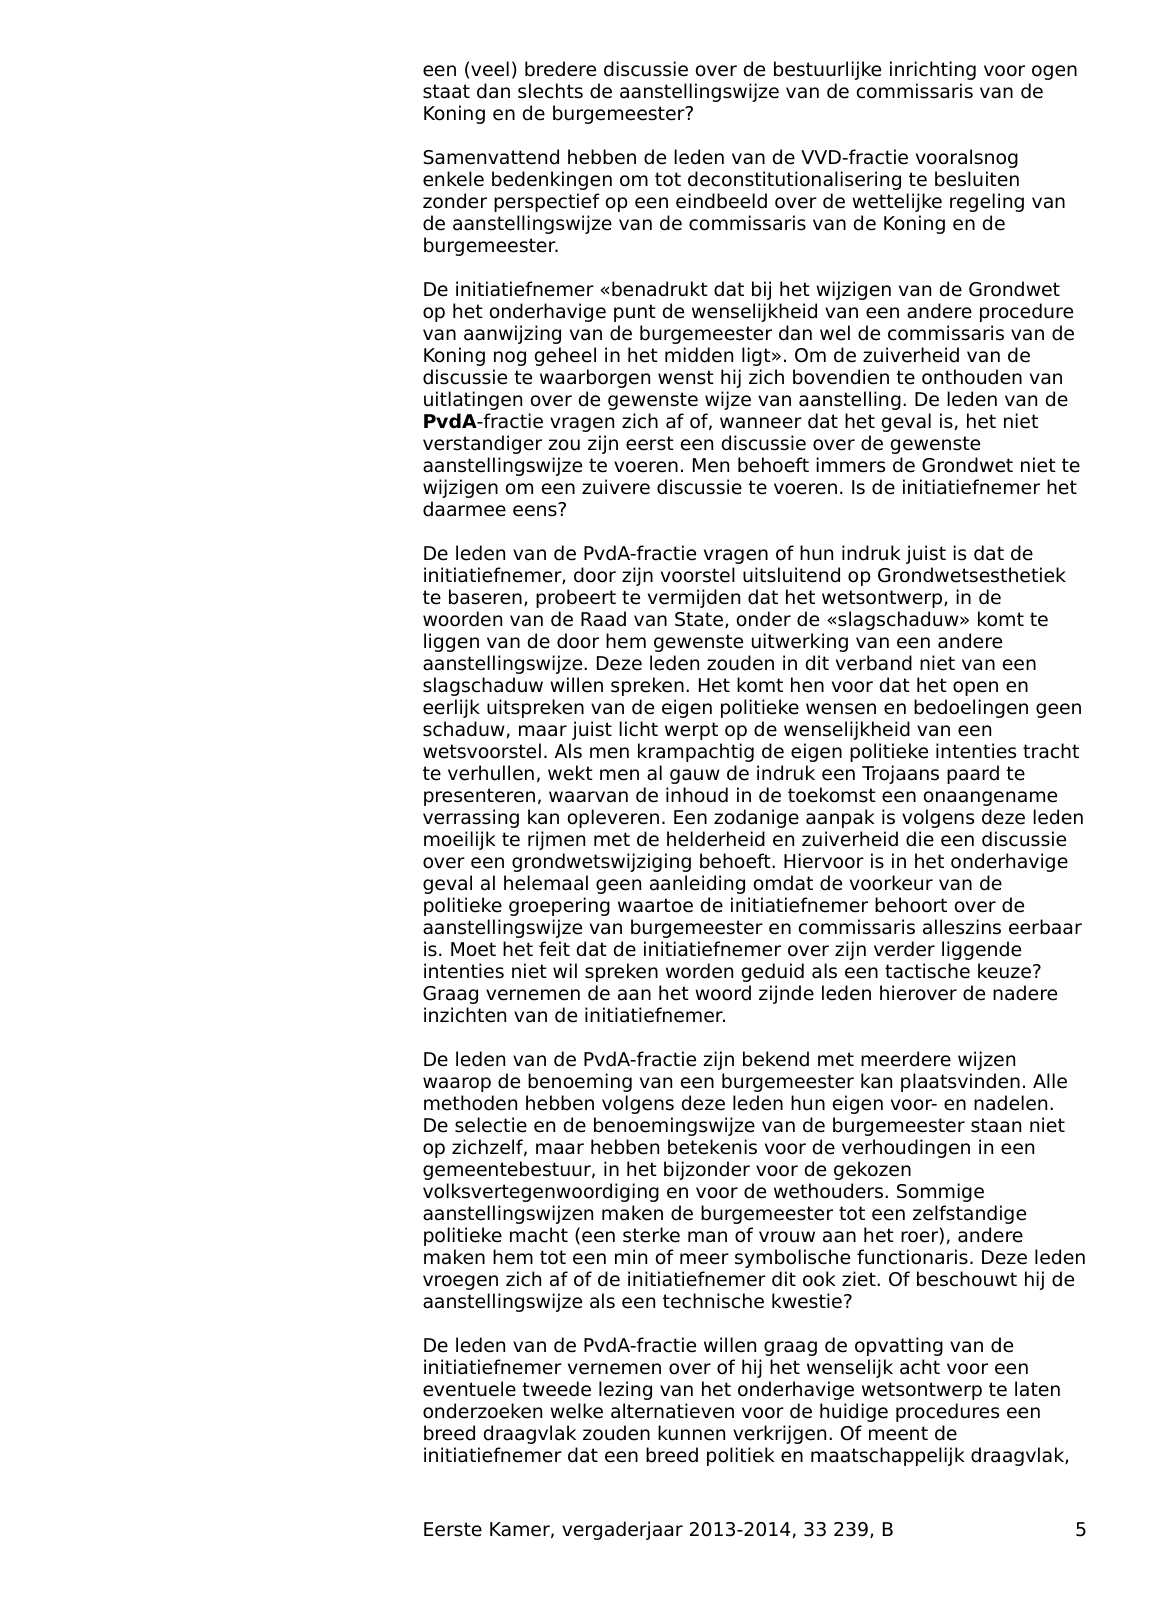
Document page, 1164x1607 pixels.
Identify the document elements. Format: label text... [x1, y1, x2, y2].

text De leden van de PvdA-fractie willen graag de opvatting van de initiatiefnemer vernemen over of hij het wenselijk acht voor een eventuele tweede lezing van het onderhavige wetsontwerp te laten onderzoeken welke alternatieven voor de huidige procedures een breed draagvlak zouden kunnen verkrijgen. Of meent de initiatiefnemer dat een breed politiek en maatschappelijk draagvlak, [422, 1335, 1087, 1467]
text een (veel) bredere discussie over de bestuurlijke inrichting voor ogen staat dan slechts de aanstellingswijze van de commissaris van de Koning en de burgemeester? [422, 59, 1087, 125]
text De leden van de PvdA-fractie zijn bekend met meerdere wijzen waarop de benoeming van een burgemeester kan plaatsvinden. Alle methoden hebben volgens deze leden hun eigen voor- en nadelen. De selectie en de benoemingswijze van de burgemeester staan niet op zichzelf, maar hebben betekenis voor de verhoudingen in een gemeentebestuur, in het bijzonder voor de gekozen volksvertegenwoordiging en voor de wethouders. Sommige aanstellingswijzen maken de burgemeester tot een zelfstandige politieke macht (een sterke man of vrouw aan het roer), andere maken hem tot een min of meer symbolische functionaris. Deze leden vroegen zich af of de initiatiefnemer dit ook ziet. Of beschouwt hij de aanstellingswijze als een technische kwestie? [422, 1049, 1087, 1313]
text Samenvattend hebben de leden van de VVD-fractie vooralsnog enkele bedenkingen om tot deconstitutionalisering te besluiten zonder perspectief op een eindbeeld over de wettelijke regeling van de aanstellingswijze van de commissaris van de Koning en de burgemeester. [422, 147, 1087, 257]
text De leden van de PvdA-fractie vragen of hun indruk juist is dat de initiatiefnemer, door zijn voorstel uitsluitend op Grondwetsesthetiek te baseren, probeert te vermijden dat het wetsontwerp, in de woorden van de Raad van State, onder de «slagschaduw» komt te liggen van de door hem gewenste uitwerking van een andere aanstellingswijze. Deze leden zouden in dit verband niet van een slagschaduw willen spreken. Het komt hen voor dat het open en eerlijk uitspreken van de eigen politieke wensen en bedoelingen geen schaduw, maar juist licht werpt op de wenselijkheid van een wetsvoorstel. Als men krampachtig de eigen politieke intenties tracht te verhullen, wekt men al gauw de indruk een Trojaans paard te presenteren, waarvan de inhoud in de toekomst een onaangename verrassing kan opleveren. Een zodanige aanpak is volgens deze leden moeilijk te rijmen met de helderheid en zuiverheid die een discussie over een grondwetswijziging behoeft. Hiervoor is in het onderhavige geval al helemaal geen aanleiding omdat de voorkeur van de politieke groepering waartoe de initiatiefnemer behoort over de aanstellingswijze van burgemeester en commissaris alleszins eerbaar is. Moet het feit dat de initiatiefnemer over zijn verder liggende intenties niet wil spreken worden geduid als een tactische keuze? Graag vernemen de aan het woord zijnde leden hierover de nadere inzichten van de initiatiefnemer. [422, 543, 1087, 1027]
text De initiatiefnemer «benadrukt dat bij het wijzigen van de Grondwet op het onderhavige punt de wenselijkheid van een andere procedure van aanwijzing van de burgemeester dan wel de commissaris van de Koning nog geheel in het midden ligt». Om de zuiverheid van de discussie te waarborgen wenst hij zich bovendien te onthouden van uitlatingen over de gewenste wijze van aanstelling. De leden van de PvdA-fractie vragen zich af of, wanneer dat het geval is, het niet verstandiger zou zijn eerst een discussie over de gewenste aanstellingswijze te voeren. Men behoeft immers de Grondwet niet te wijzigen om een zuivere discussie te voeren. Is de initiatiefnemer het daarmee eens? [422, 279, 1087, 521]
